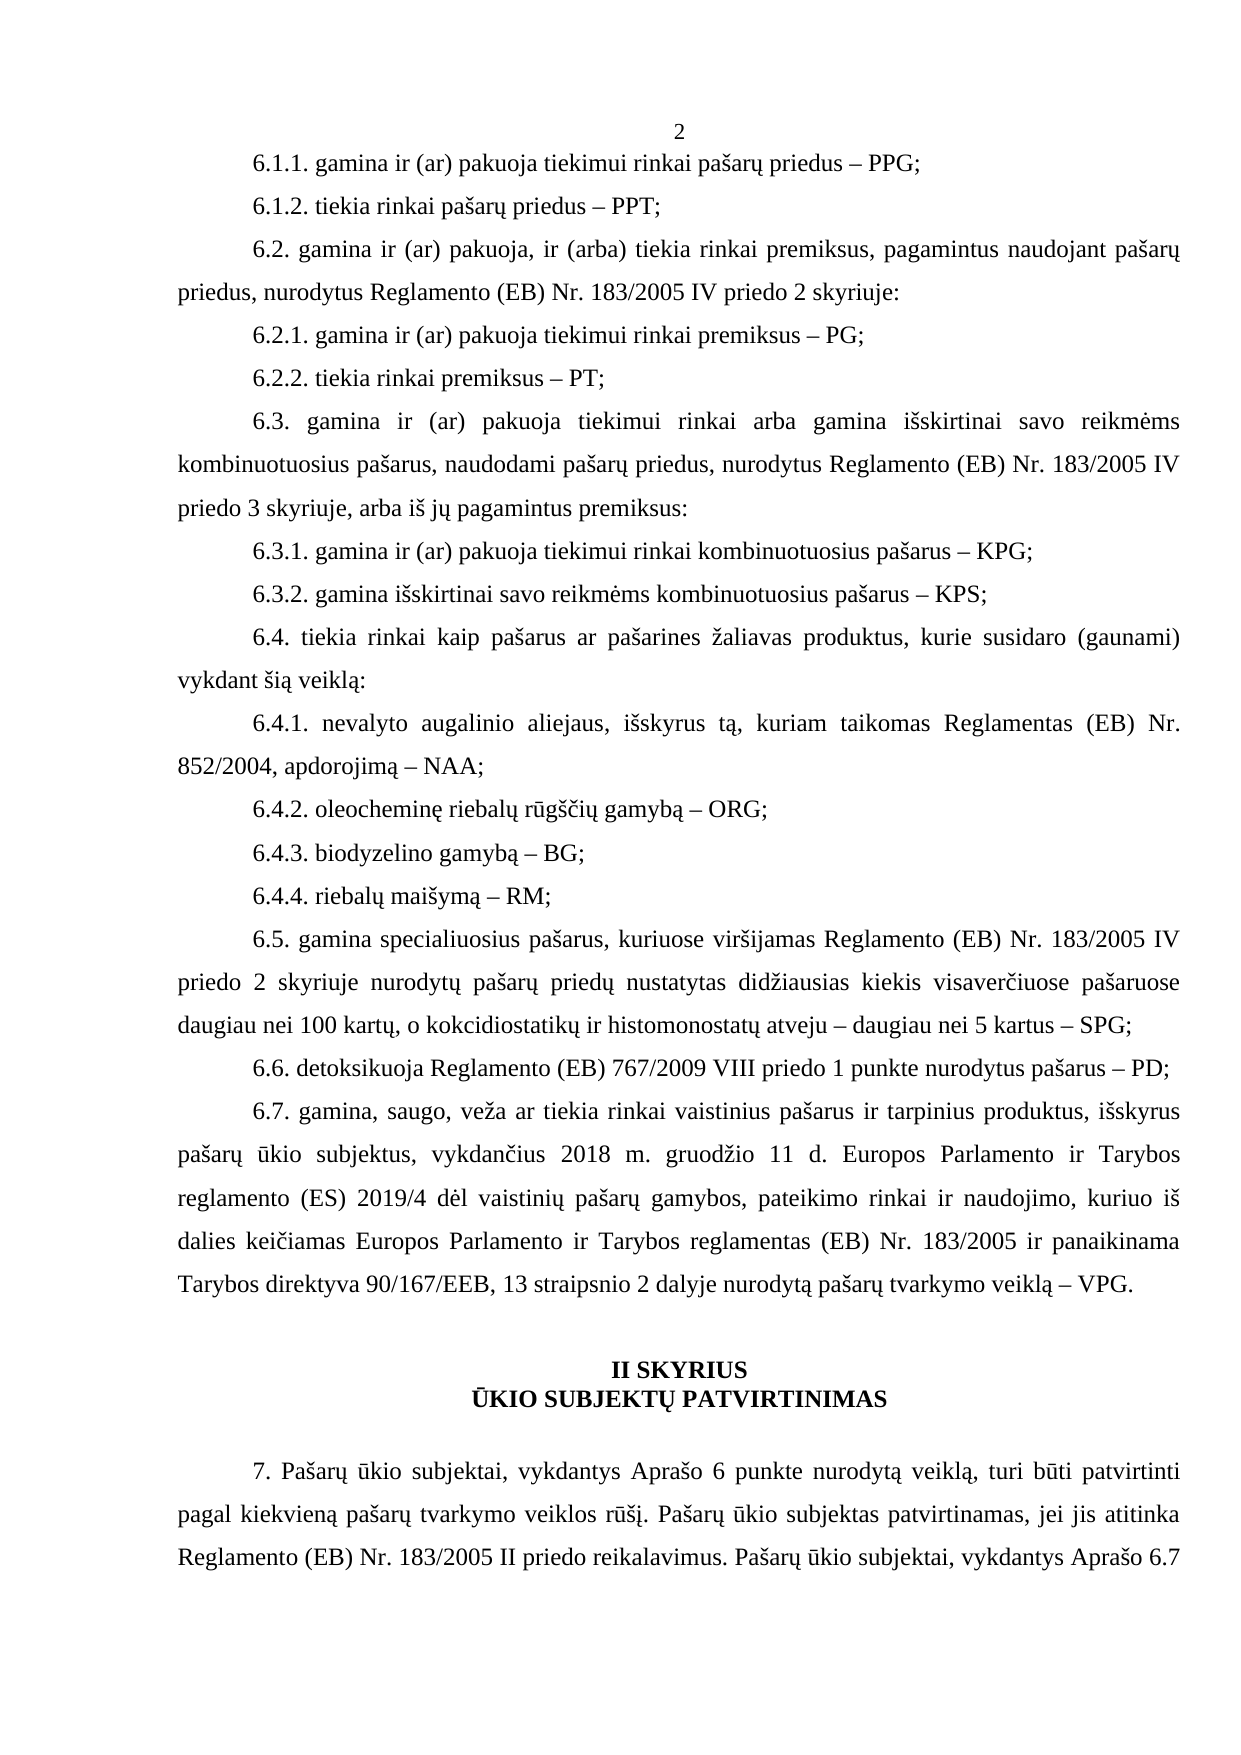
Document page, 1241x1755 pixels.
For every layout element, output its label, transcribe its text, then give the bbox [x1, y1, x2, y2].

text 6.4. tiekia rinkai kaip pašarus ar pašarines žaliavas produktus, kurie susidaro (gaunami) vykdant šią veiklą: [177, 622, 1181, 694]
text 6.1.2. tiekia rinkai pašarų priedus – PPT; [177, 191, 1181, 219]
text 6.4.4. riebalų maišymą – RM; [177, 881, 1181, 909]
text 6.4.3. biodyzelino gamybą – BG; [177, 838, 1181, 866]
text 6.3.2. gamina išskirtinai savo reikmėms kombinuotuosius pašarus – KPS; [177, 579, 1181, 608]
text 6.4.1. nevalyto augalinio aliejaus, išskyrus tą, kuriam taikomas Reglamentas (EB) Nr. 852/2004, apdorojimą – NAA; [177, 708, 1181, 780]
text 6.2.1. gamina ir (ar) pakuoja tiekimui rinkai premiksus – PG; [177, 320, 1181, 349]
text 6.7. gamina, saugo, veža ar tiekia rinkai vaistinius pašarus ir tarpinius produktus, išskyrus pašarų ūkio subjektus, vykdančius 2018 m. gruodžio 11 d. Europos Parlamento ir Tarybos reglamento (ES) 2019/4 dėl vaistinių pašarų gamybos, pateikimo rinkai ir naudojimo, kuriuo iš dalies keičiamas Europos Parlamento ir Tarybos reglamentas (EB) Nr. 183/2005 ir panaikinama Tarybos direktyva 90/167/EEB, 13 straipsnio 2 dalyje nurodytą pašarų tvarkymo veiklą – VPG. [177, 1096, 1181, 1298]
text 6.2. gamina ir (ar) pakuoja, ir (arba) tiekia rinkai premiksus, pagamintus naudojant pašarų priedus, nurodytus Reglamento (EB) Nr. 183/2005 IV priedo 2 skyriuje: [177, 234, 1181, 306]
text 6.4.2. oleocheminę riebalų rūgščių gamybą – ORG; [177, 794, 1181, 823]
text 6.6. detoksikuoja Reglamento (EB) 767/2009 VIII priedo 1 punkte nurodytus pašarus – PD; [177, 1053, 1181, 1082]
text ŪKIO SUBJEKTŲ PATVIRTINIMAS [177, 1384, 1181, 1413]
text 6.3. gamina ir (ar) pakuoja tiekimui rinkai arba gamina išskirtinai savo reikmėms kombinuotuosius pašarus, naudodami pašarų priedus, nurodytus Reglamento (EB) Nr. 183/2005 IV priedo 3 skyriuje, arba iš jų pagamintus premiksus: [177, 406, 1181, 521]
text 6.3.1. gamina ir (ar) pakuoja tiekimui rinkai kombinuotuosius pašarus – KPG; [177, 536, 1181, 564]
text II SKYRIUS [177, 1355, 1181, 1384]
text 6.1.1. gamina ir (ar) pakuoja tiekimui rinkai pašarų priedus – PPG; [177, 148, 1181, 176]
text 6.5. gamina specialiuosius pašarus, kuriuose viršijamas Reglamento (EB) Nr. 183/2005 IV priedo 2 skyriuje nurodytų pašarų priedų nustatytas didžiausias kiekis visaverčiuose pašaruose daugiau nei 100 kartų, o kokcidiostatikų ir histomonostatų atveju – daugiau nei 5 kartus – SPG; [177, 924, 1181, 1039]
text 6.2.2. tiekia rinkai premiksus – PT; [177, 363, 1181, 392]
text 7. Pašarų ūkio subjektai, vykdantys Aprašo 6 punkte nurodytą veiklą, turi būti patvirtinti pagal kiekvieną pašarų tvarkymo veiklos rūšį. Pašarų ūkio subjektas patvirtinamas, jei jis atitinka Reglamento (EB) Nr. 183/2005 II priedo reikalavimus. Pašarų ūkio subjektai, vykdantys Aprašo 6.7 [177, 1456, 1181, 1571]
